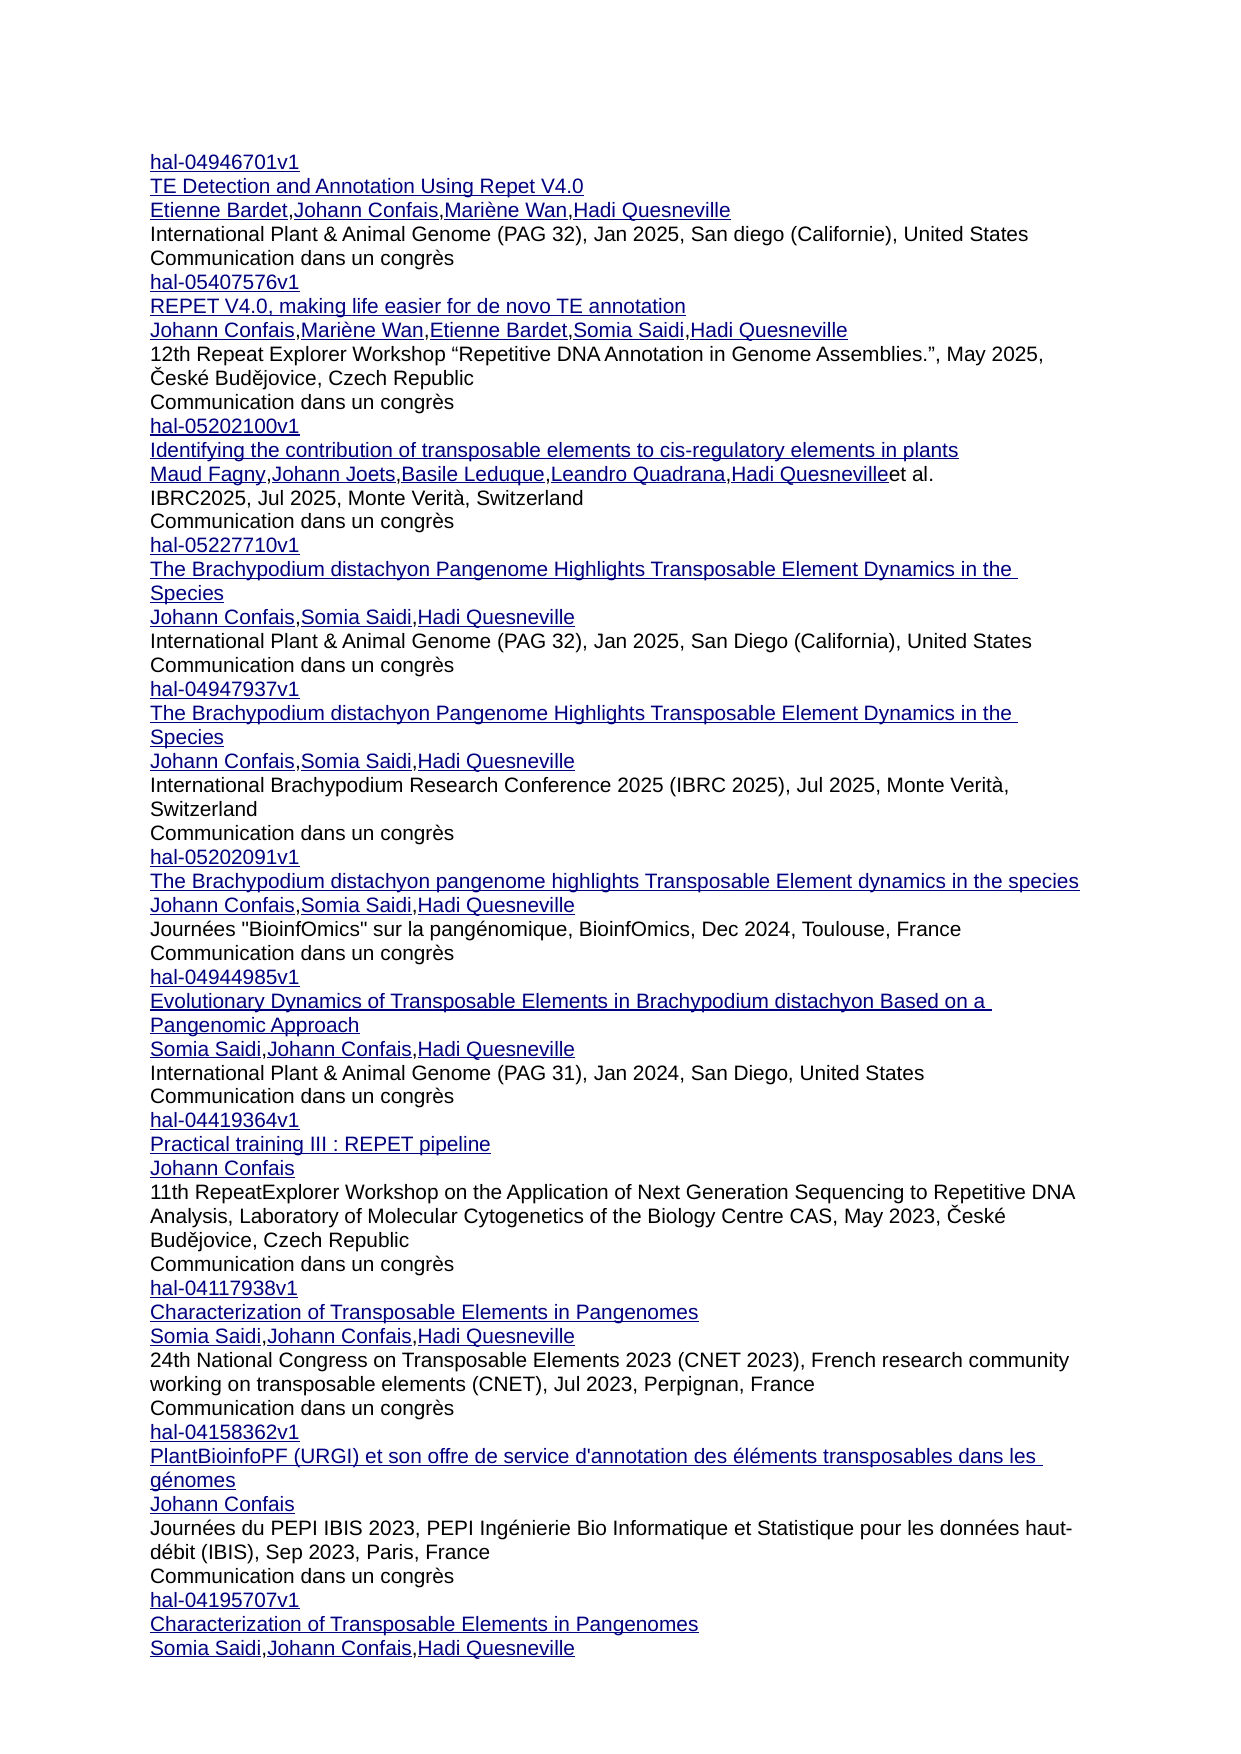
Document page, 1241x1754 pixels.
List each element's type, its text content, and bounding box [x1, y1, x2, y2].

table_cell The Brachypodium distachyon pangenome highlights Transposable Element dynamics in the species Johann Confais,Somia Saidi,Hadi Quesneville Journées "BioinfOmics" sur la pangénomique, BioinfOmics, Dec 2024, Toulouse, France Communication dans un congrès hal-04944985v1 [150, 869, 1090, 988]
table_cell TE Detection and Annotation Using Repet V4.0 Etienne Bardet,Johann Confais,Mariène Wan,Hadi Quesneville International Plant & Animal Genome (PAG 32), Jan 2025, San diego (Californie), United States Communication dans un congrès hal-05407576v1 [150, 174, 1090, 294]
table_cell The Brachypodium distachyon Pangenome Highlights Transposable Element Dynamics in the Species Johann Confais,Somia Saidi,Hadi Quesneville International Brachypodium Research Conference 2025 (IBRC 2025), Jul 2025, Monte Verità, Switzerland Communication dans un congrès hal-05202091v1 [150, 701, 1090, 869]
table_cell REPET V4.0, making life easier for de novo TE annotation Johann Confais,Mariène Wan,Etienne Bardet,Somia Saidi,Hadi Quesneville 12th Repeat Explorer Workshop “Repetitive DNA Annotation in Genome Assemblies.”, May 2025, České Budějovice, Czech Republic Communication dans un congrès hal-05202100v1 [150, 294, 1090, 437]
table_cell Characterization of Transposable Elements in Pangenomes Somia Saidi,Johann Confais,Hadi Quesneville 24th National Congress on Transposable Elements 2023 (CNET 2023), French research community working on transposable elements (CNET), Jul 2023, Perpignan, France Communication dans un congrès hal-04158362v1 [150, 1300, 1090, 1444]
table_cell The Brachypodium distachyon Pangenome Highlights Transposable Element Dynamics in the Species Johann Confais,Somia Saidi,Hadi Quesneville International Plant & Animal Genome (PAG 32), Jan 2025, San Diego (California), United States Communication dans un congrès hal-04947937v1 [150, 557, 1090, 701]
table_cell PlantBioinfoPF (URGI) et son offre de service d'annotation des éléments transposables dans les génomes Johann Confais Journées du PEPI IBIS 2023, PEPI Ingénierie Bio Informatique et Statistique pour les données haut-débit (IBIS), Sep 2023, Paris, France Communication dans un congrès hal-04195707v1 [150, 1444, 1090, 1611]
table_cell Identifying the contribution of transposable elements to cis-regulatory elements in plants Maud Fagny,Johann Joets,Basile Leduque,Leandro Quadrana,Hadi Quesnevilleet al. IBRC2025, Jul 2025, Monte Verità, Switzerland Communication dans un congrès hal-05227710v1 [150, 438, 1090, 557]
table_cell Practical training III : REPET pipeline Johann Confais 11th RepeatExplorer Workshop on the Application of Next Generation Sequencing to Repetitive DNA Analysis, Laboratory of Molecular Cytogenetics of the Biology Centre CAS, May 2023, České Budějovice, Czech Republic Communication dans un congrès hal-04117938v1 [150, 1132, 1090, 1300]
table_cell Characterization of Transposable Elements in Pangenomes Somia Saidi,Johann Confais,Hadi Quesneville [150, 1611, 1090, 1659]
table_cell Evolutionary Dynamics of Transposable Elements in Brachypodium distachyon Based on a Pangenomic Approach Somia Saidi,Johann Confais,Hadi Quesneville International Plant & Animal Genome (PAG 31), Jan 2024, San Diego, United States Communication dans un congrès hal-04419364v1 [150, 989, 1090, 1132]
table_cell hal-04946701v1 [150, 150, 1090, 174]
